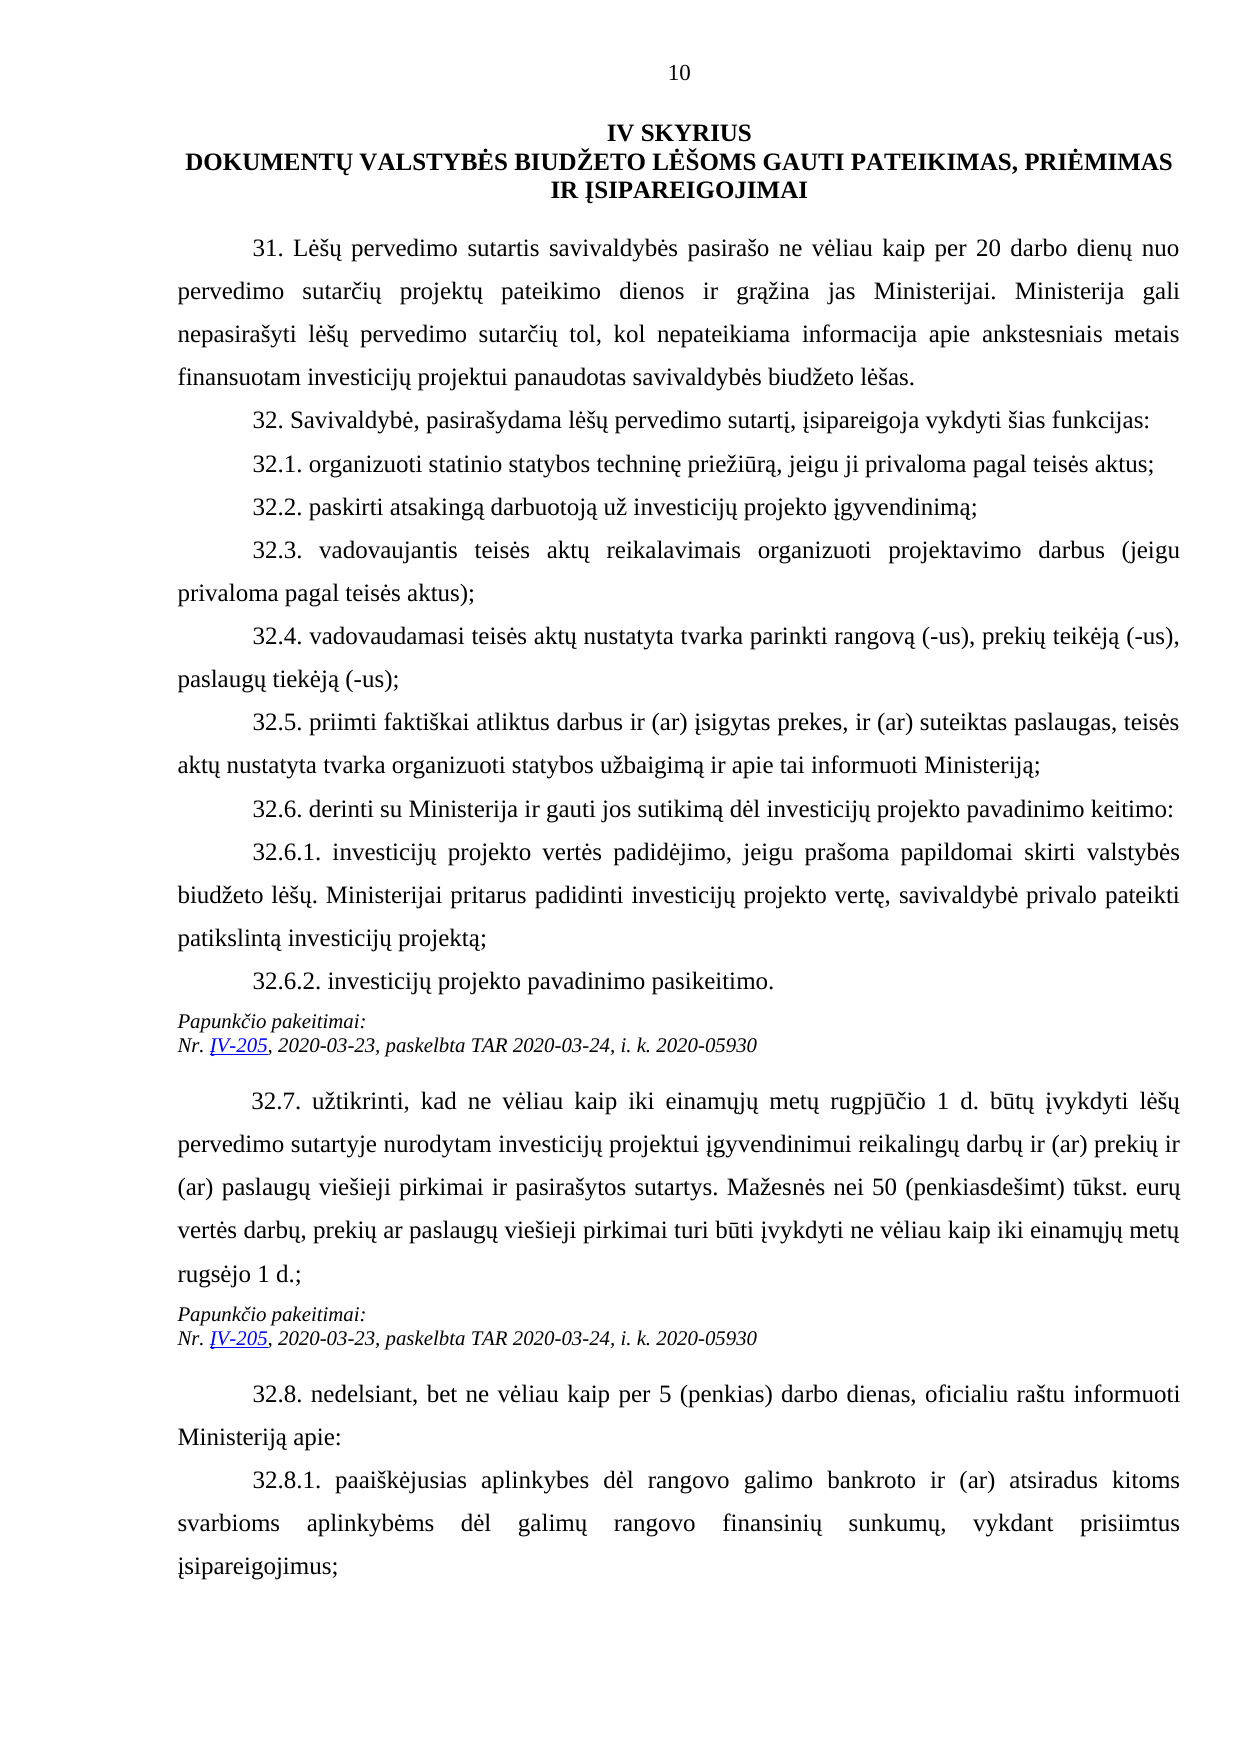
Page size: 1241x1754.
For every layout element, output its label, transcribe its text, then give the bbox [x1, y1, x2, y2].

text 32.8. nedelsiant, bet ne vėliau kaip per 5 (penkias) darbo dienas, oficialiu raštu informuoti Ministeriją apie: [177, 1379, 1181, 1451]
text 32.2. paskirti atsakingą darbuotoją už investicijų projekto įgyvendinimą; [177, 492, 1181, 521]
text Nr. ĮV-205, 2020-03-23, paskelbta TAR 2020-03-24, i. k. 2020-05930 [177, 1326, 1181, 1350]
text DOKUMENTŲ VALSTYBĖS BIUDŽETO LĖŠOMS GAUTI PATEIKIMAS, PRIĖMIMAS IR ĮSIPAREIGOJIMAI [177, 147, 1181, 204]
text Papunkčio pakeitimai: [177, 1302, 1181, 1326]
text 32.3. vadovaujantis teisės aktų reikalavimais organizuoti projektavimo darbus (jeigu privaloma pagal teisės aktus); [177, 535, 1181, 607]
text 32.8.1. paaiškėjusias aplinkybes dėl rangovo galimo bankroto ir (ar) atsiradus kitoms svarbioms aplinkybėms dėl galimų rangovo finansinių sunkumų, vykdant prisiimtus įsipareigojimus; [177, 1465, 1181, 1580]
text 32.6.1. investicijų projekto vertės padidėjimo, jeigu prašoma papildomai skirti valstybės biudžeto lėšų. Ministerijai pritarus padidinti investicijų projekto vertę, savivaldybė privalo pateikti patikslintą investicijų projektą; [177, 837, 1181, 952]
text 32. Savivaldybė, pasirašydama lėšų pervedimo sutartį, įsipareigoja vykdyti šias funkcijas: [177, 406, 1181, 434]
text 32.7. užtikrinti, kad ne vėliau kaip iki einamųjų metų rugpjūčio 1 d. būtų įvykdyti lėšų pervedimo sutartyje nurodytam investicijų projektui įgyvendinimui reikalingų darbų ir (ar) prekių ir (ar) paslaugų viešieji pirkimai ir pasirašytos sutartys. Mažesnės nei 50 (penkiasdešimt) tūkst. eurų vertės darbų, prekių ar paslaugų viešieji pirkimai turi būti įvykdyti ne vėliau kaip iki einamųjų metų rugsėjo 1 d.; [177, 1086, 1181, 1287]
text 32.5. priimti faktiškai atliktus darbus ir (ar) įsigytas prekes, ir (ar) suteiktas paslaugas, teisės aktų nustatyta tvarka organizuoti statybos užbaigimą ir apie tai informuoti Ministeriją; [177, 707, 1181, 779]
text 32.1. organizuoti statinio statybos techninę priežiūrą, jeigu ji privaloma pagal teisės aktus; [177, 449, 1181, 477]
text 31. Lėšų pervedimo sutartis savivaldybės pasirašo ne vėliau kaip per 20 darbo dienų nuo pervedimo sutarčių projektų pateikimo dienos ir grąžina jas Ministerijai. Ministerija gali nepasirašyti lėšų pervedimo sutarčių tol, kol nepateikiama informacija apie ankstesniais metais finansuotam investicijų projektui panaudotas savivaldybės biudžeto lėšas. [177, 233, 1181, 391]
text 32.6. derinti su Ministerija ir gauti jos sutikimą dėl investicijų projekto pavadinimo keitimo: [177, 794, 1181, 822]
text Nr. ĮV-205, 2020-03-23, paskelbta TAR 2020-03-24, i. k. 2020-05930 [177, 1033, 1181, 1057]
text IV SKYRIUS [177, 118, 1181, 147]
text 32.4. vadovaudamasi teisės aktų nustatyta tvarka parinkti rangovą (-us), prekių teikėją (-us), paslaugų tiekėją (-us); [177, 621, 1181, 693]
text 32.6.2. investicijų projekto pavadinimo pasikeitimo. [177, 966, 1181, 995]
text Papunkčio pakeitimai: [177, 1009, 1181, 1033]
